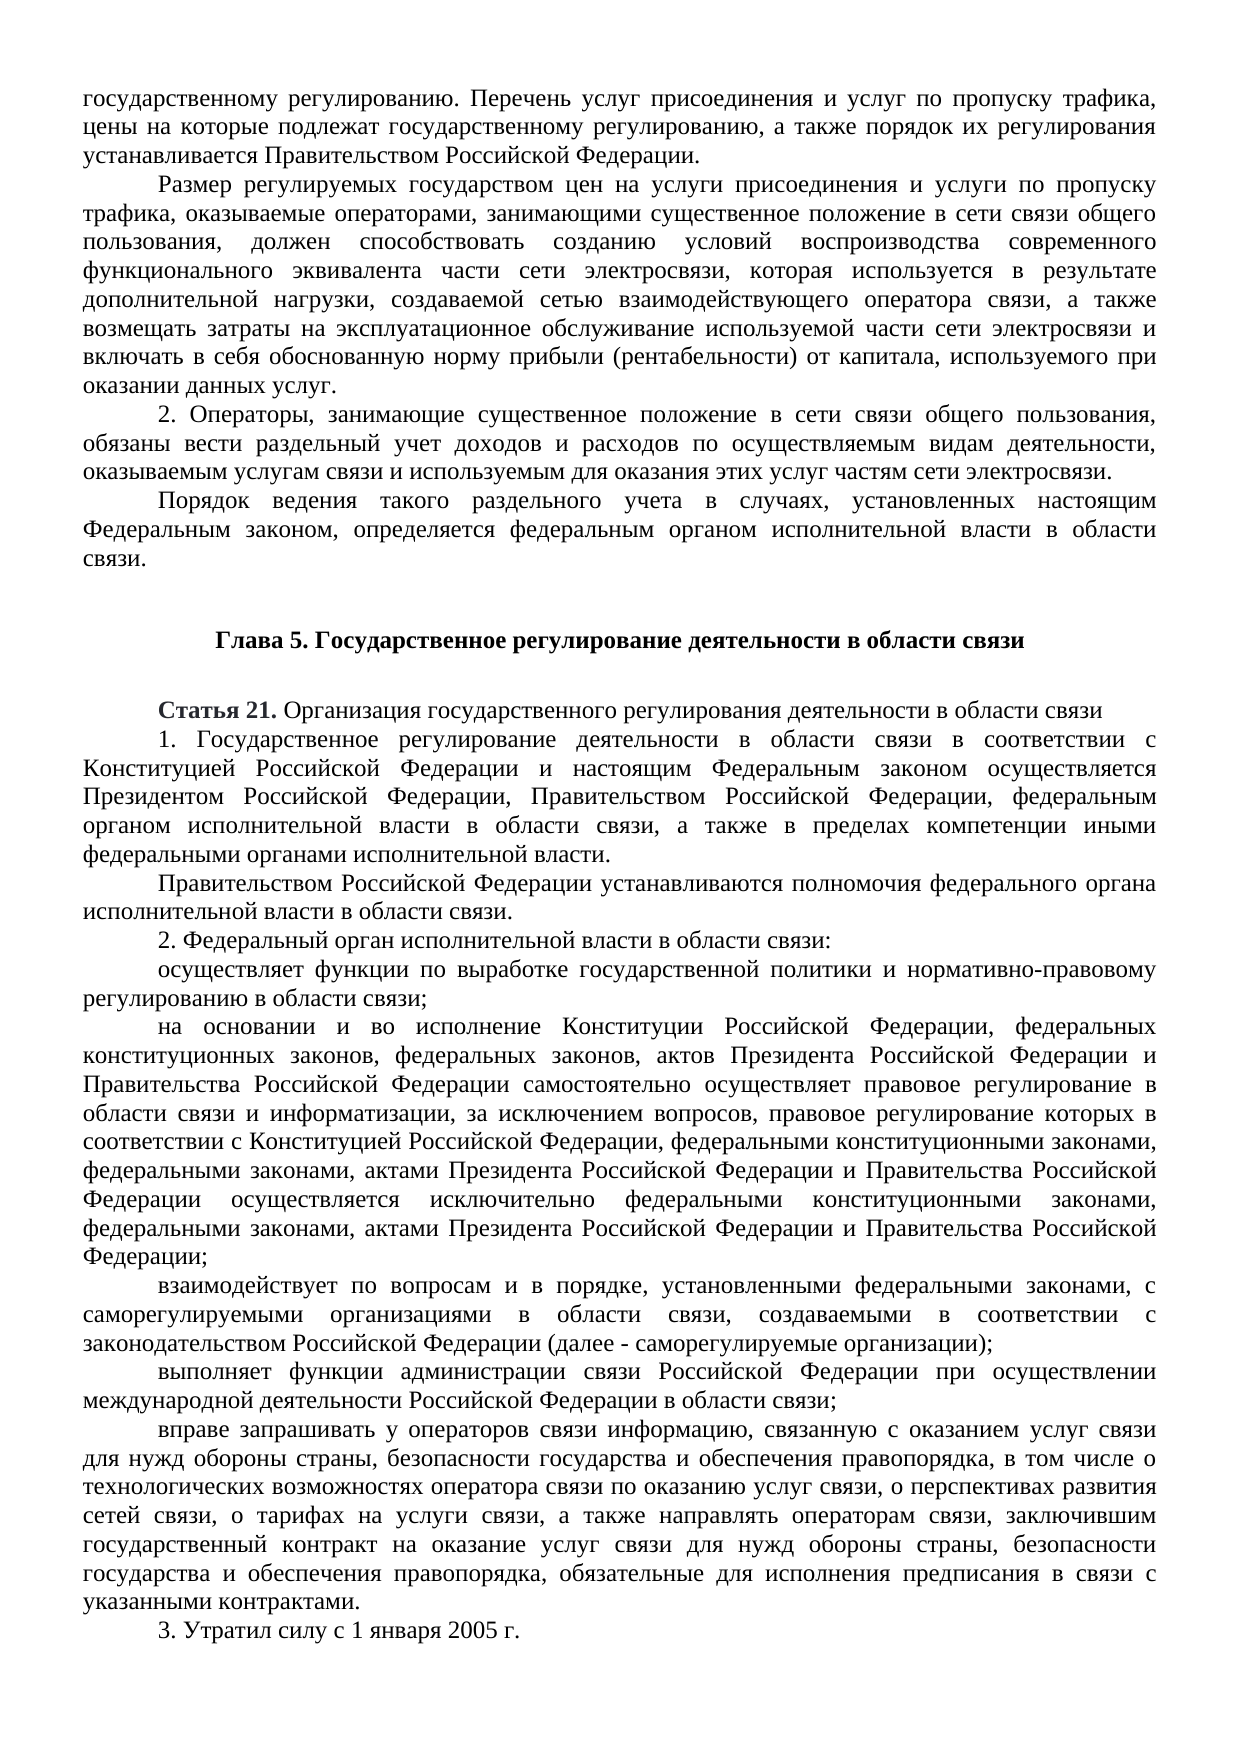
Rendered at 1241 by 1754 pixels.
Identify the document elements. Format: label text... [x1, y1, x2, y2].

text государственному регулированию. Перечень услуг присоединения и услуг по пропуску трафика, цены на которые подлежат государственному регулированию, а также порядок их регулирования устанавливается Правительством Российской Федерации. [83, 83, 1157, 169]
text на основании и во исполнение Конституции Российской Федерации, федеральных конституционных законов, федеральных законов, актов Президента Российской Федерации и Правительства Российской Федерации самостоятельно осуществляет правовое регулирование в области связи и информатизации, за исключением вопросов, правовое регулирование которых в соответствии с Конституцией Российской Федерации, федеральными конституционными законами, федеральными законами, актами Президента Российской Федерации и Правительства Российской Федерации осуществляется исключительно федеральными конституционными законами, федеральными законами, актами Президента Российской Федерации и Правительства Российской Федерации; [83, 1011, 1157, 1270]
text выполняет функции администрации связи Российской Федерации при осуществлении международной деятельности Российской Федерации в области связи; [83, 1356, 1157, 1414]
text Правительством Российской Федерации устанавливаются полномочия федерального органа исполнительной власти в области связи. [83, 868, 1157, 925]
subtitle Глава 5. Государственное регулирование деятельности в области связи [83, 625, 1157, 654]
text взаимодействует по вопросам и в порядке, установленными федеральными законами, с саморегулируемыми организациями в области связи, создаваемыми в соответствии с законодательством Российской Федерации (далее - саморегулируемые организации); [83, 1270, 1157, 1356]
text 1. Государственное регулирование деятельности в области связи в соответствии с Конституцией Российской Федерации и настоящим Федеральным законом осуществляется Президентом Российской Федерации, Правительством Российской Федерации, федеральным органом исполнительной власти в области связи, а также в пределах компетенции иными федеральными органами исполнительной власти. [83, 724, 1157, 868]
text 2. Федеральный орган исполнительной власти в области связи: [83, 925, 1157, 954]
text 2. Операторы, занимающие существенное положение в сети связи общего пользования, обязаны вести раздельный учет доходов и расходов по осуществляемым видам деятельности, оказываемым услугам связи и используемым для оказания этих услуг частям сети электросвязи. [83, 399, 1157, 485]
text Размер регулируемых государством цен на услуги присоединения и услуги по пропуску трафика, оказываемые операторами, занимающими существенное положение в сети связи общего пользования, должен способствовать созданию условий воспроизводства современного функционального эквивалента части сети электросвязи, которая используется в результате дополнительной нагрузки, создаваемой сетью взаимодействующего оператора связи, а также возмещать затраты на эксплуатационное обслуживание используемой части сети электросвязи и включать в себя обоснованную норму прибыли (рентабельности) от капитала, используемого при оказании данных услуг. [83, 169, 1157, 399]
text вправе запрашивать у операторов связи информацию, связанную с оказанием услуг связи для нужд обороны страны, безопасности государства и обеспечения правопорядка, в том числе о технологических возможностях оператора связи по оказанию услуг связи, о перспективах развития сетей связи, о тарифах на услуги связи, а также направлять операторам связи, заключившим государственный контракт на оказание услуг связи для нужд обороны страны, безопасности государства и обеспечения правопорядка, обязательные для исполнения предписания в связи с указанными контрактами. [83, 1414, 1157, 1615]
text Порядок ведения такого раздельного учета в случаях, установленных настоящим Федеральным законом, определяется федеральным органом исполнительной власти в области связи. [83, 485, 1157, 571]
text 3. Утратил силу с 1 января 2005 г. [83, 1615, 1157, 1644]
text Статья 21. Организация государственного регулирования деятельности в области связи [158, 695, 1157, 724]
text осуществляет функции по выработке государственной политики и нормативно-правовому регулированию в области связи; [83, 954, 1157, 1011]
